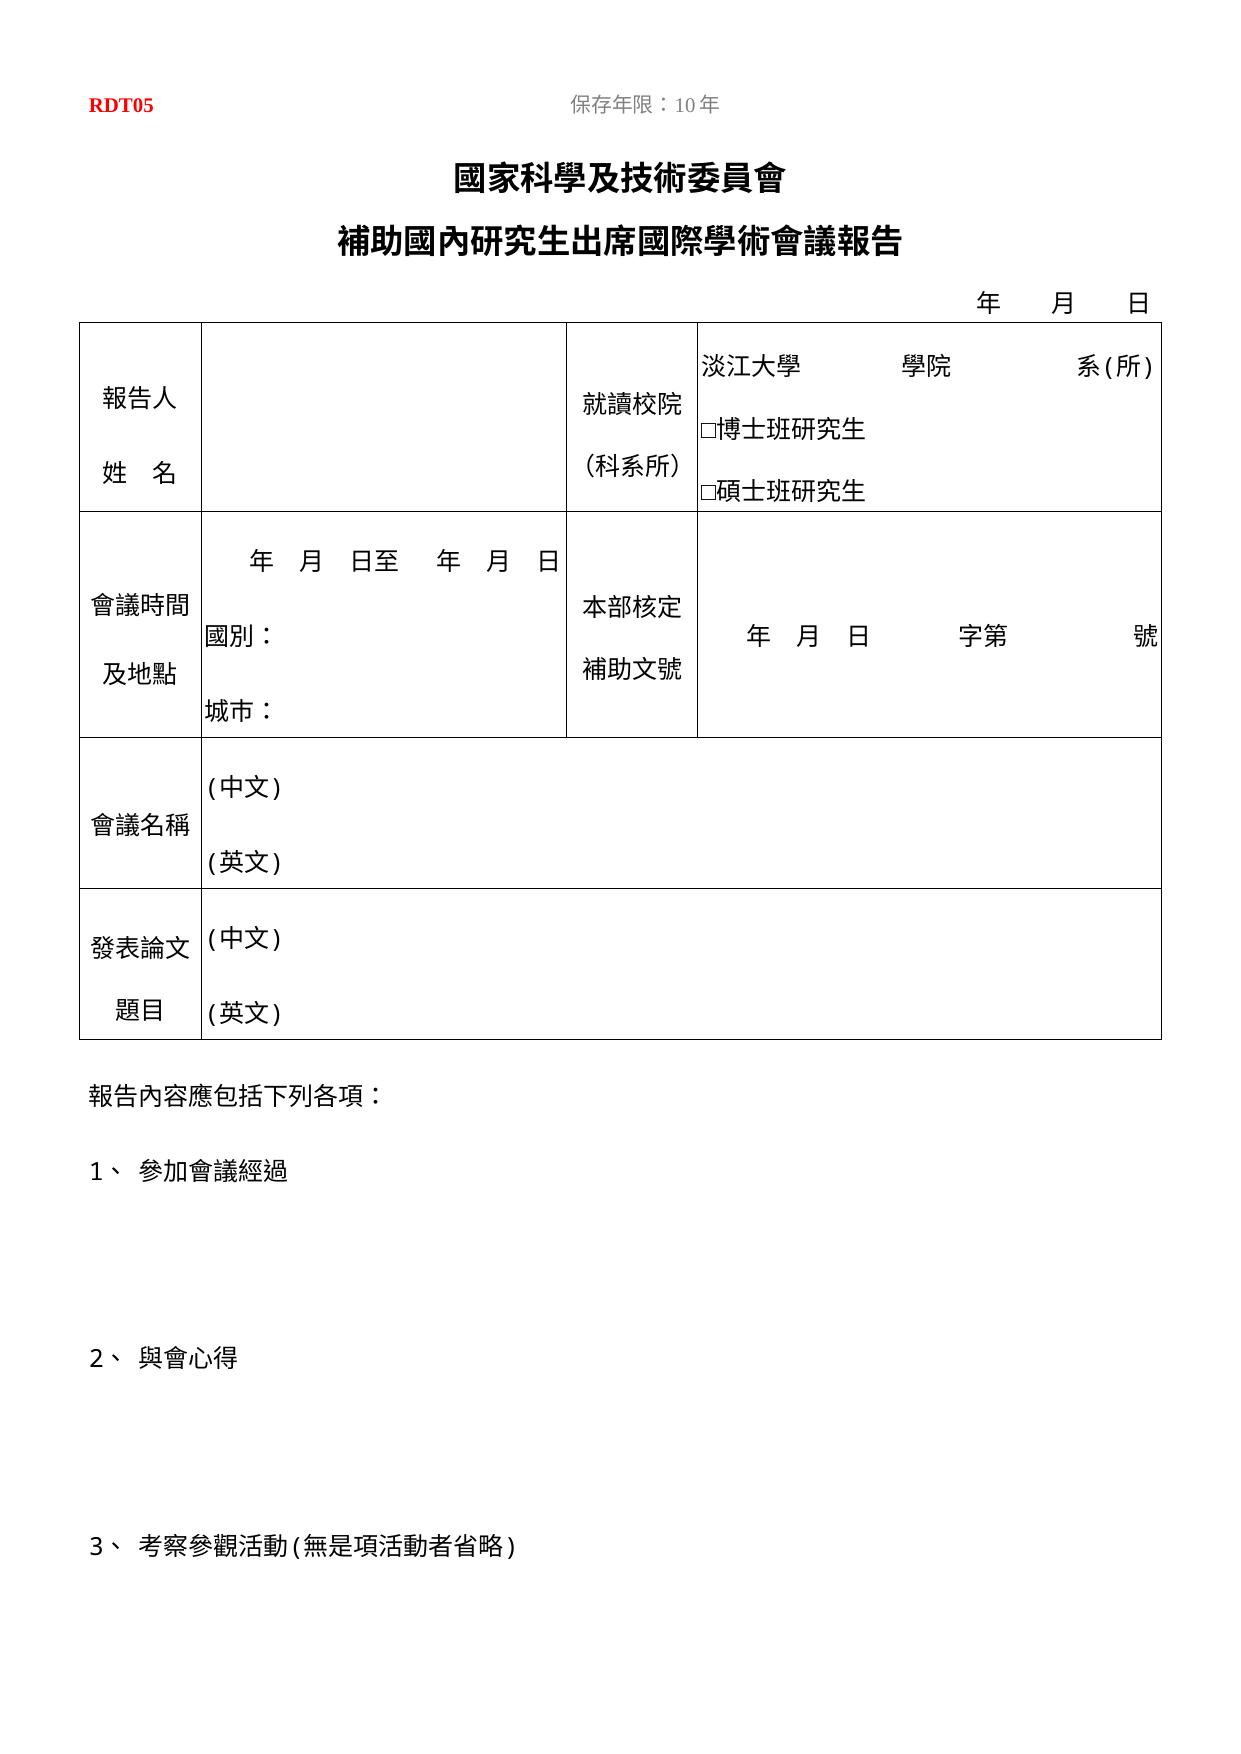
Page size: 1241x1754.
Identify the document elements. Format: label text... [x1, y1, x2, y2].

table_cell 會議時間 及地點 [80, 512, 201, 737]
table_header 報告人 姓 名 [80, 323, 201, 511]
table_cell 會議名稱 [80, 738, 201, 888]
table_header 淡江大學 學院 系(所) □博士班研究生 □碩士班研究生 [698, 323, 1161, 511]
text 補助國內研究生出席國際學術會議報告 [89, 197, 1152, 260]
table_cell 年 月 日至 年 月 日 國別： 城巿： [202, 512, 566, 737]
list 參加會議經過 [89, 1127, 1152, 1190]
text 國家科學及技術委員會 [89, 135, 1152, 197]
table_cell (中文) (英文) [202, 738, 1161, 888]
table_cell 年 月 日 字第 號 [698, 512, 1161, 737]
list 與會心得 [89, 1315, 1152, 1377]
table_header [202, 323, 566, 511]
text 年 月 日 [89, 260, 1152, 322]
table_cell 本部核定 補助文號 [567, 512, 697, 737]
list 考察參觀活動(無是項活動者省略) [89, 1502, 1152, 1565]
text 報告內容應包括下列各項： [89, 1052, 1152, 1115]
table_cell 發表論文 題目 [80, 889, 201, 1039]
table_cell (中文) (英文) [202, 889, 1161, 1039]
table_header 就讀校院 （科系所） [567, 323, 697, 511]
